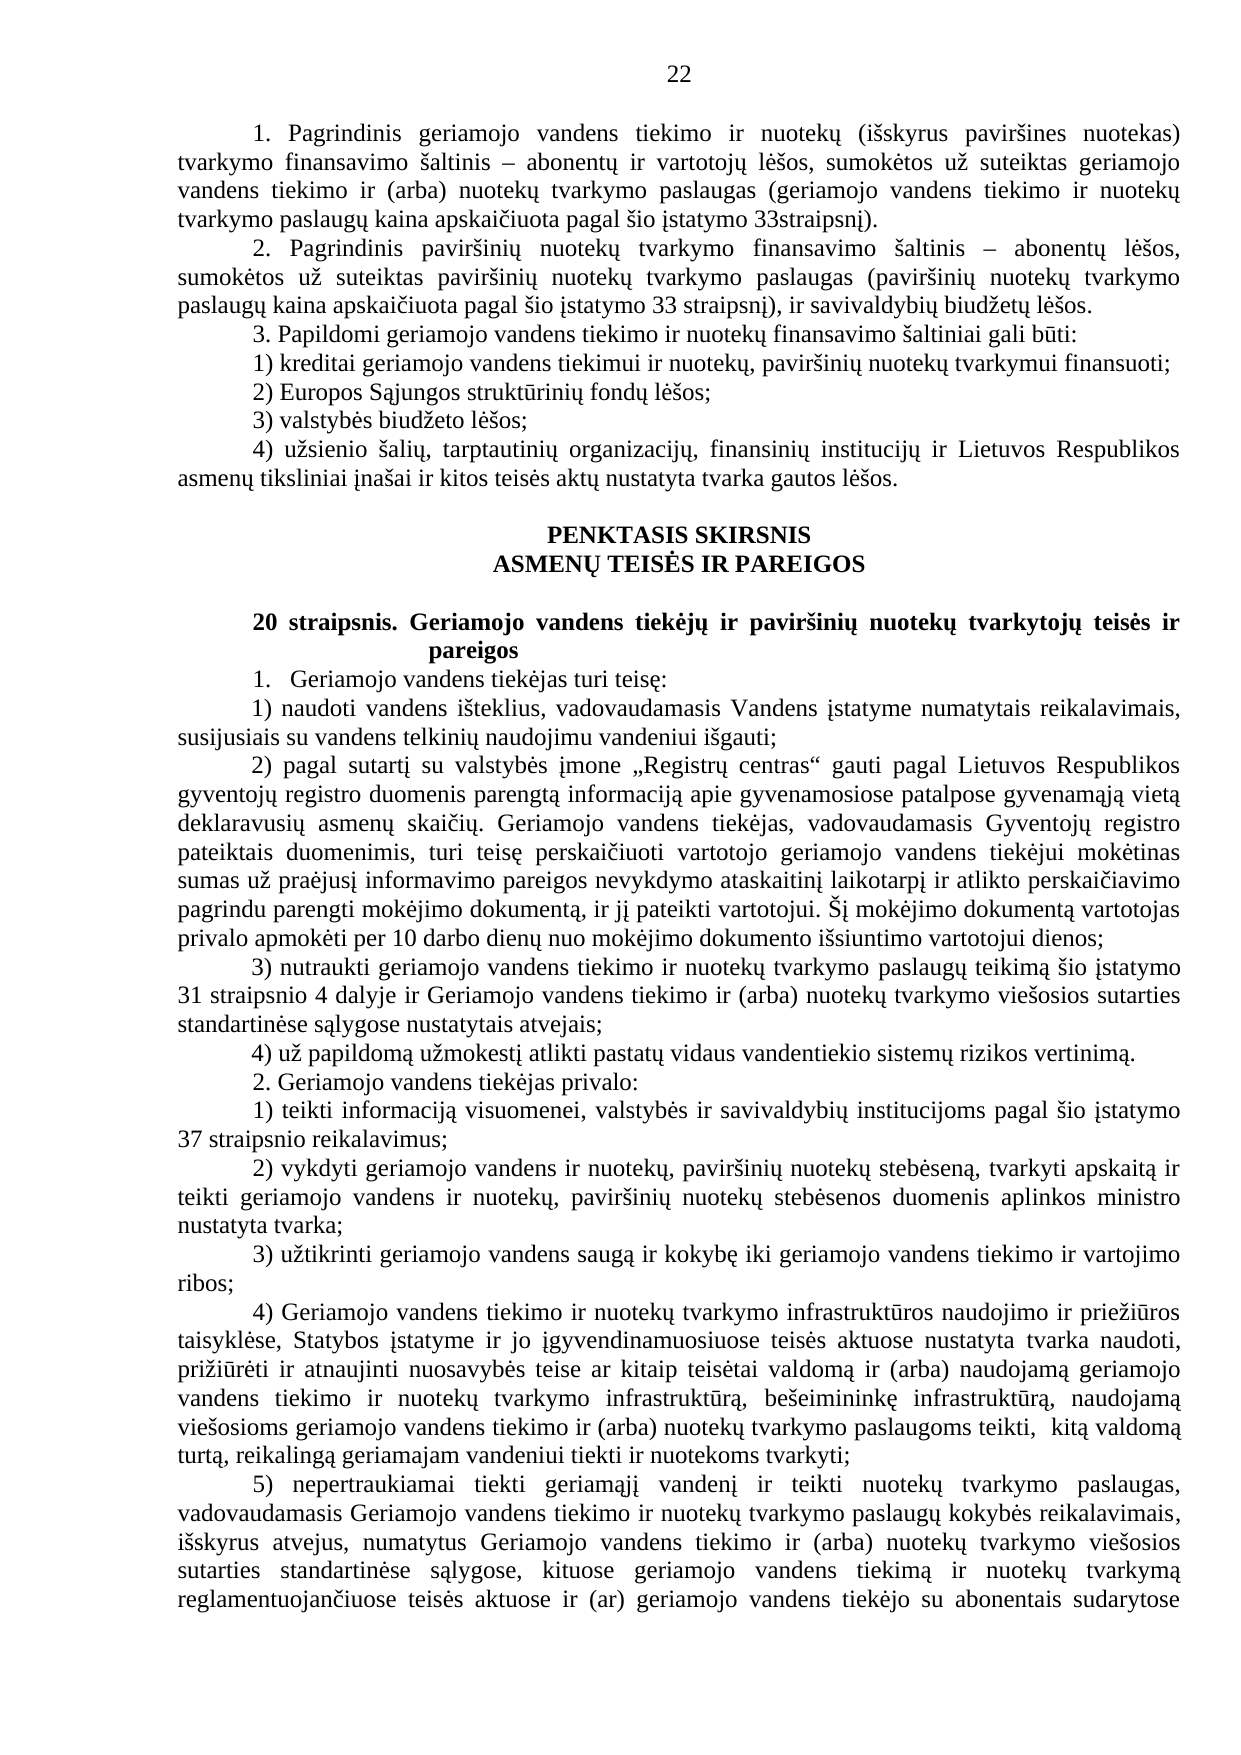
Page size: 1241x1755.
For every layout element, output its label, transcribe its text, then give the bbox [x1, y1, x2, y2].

text 4) užsienio šalių, tarptautinių organizacijų, finansinių institucijų ir Lietuvos Respublikos asmenų tiksliniai įnašai ir kitos teisės aktų nustatyta tvarka gautos lėšos. [177, 434, 1181, 492]
text 20 straipsnis. Geriamojo vandens tiekėjų ir paviršinių nuotekų tvarkytojų teisės ir pareigos [252, 607, 1181, 664]
text 4) Geriamojo vandens tiekimo ir nuotekų tvarkymo infrastruktūros naudojimo ir priežiūros taisyklėse, Statybos įstatyme ir jo įgyvendinamuosiuose teisės aktuose nustatyta tvarka naudoti, prižiūrėti ir atnaujinti nuosavybės teise ar kitaip teisėtai valdomą ir (arba) naudojamą geriamojo vandens tiekimo ir nuotekų tvarkymo infrastruktūrą, bešeimininkę infrastruktūrą, naudojamą viešosioms geriamojo vandens tiekimo ir (arba) nuotekų tvarkymo paslaugoms teikti, kitą valdomą turtą, reikalingą geriamajam vandeniui tiekti ir nuotekoms tvarkyti; [177, 1297, 1181, 1469]
text 3) nutraukti geriamojo vandens tiekimo ir nuotekų tvarkymo paslaugų teikimą šio įstatymo 31 straipsnio 4 dalyje ir Geriamojo vandens tiekimo ir (arba) nuotekų tvarkymo viešosios sutarties standartinėse sąlygose nustatytais atvejais; [177, 952, 1181, 1038]
text PENKTASIS SKIRSNIS [177, 521, 1181, 549]
text 2) Europos Sąjungos struktūrinių fondų lėšos; [177, 377, 1181, 406]
text 1) teikti informaciją visuomenei, valstybės ir savivaldybių institucijoms pagal šio įstatymo 37 straipsnio reikalavimus; [177, 1096, 1181, 1153]
text 1) naudoti vandens išteklius, vadovaudamasis Vandens įstatyme numatytais reikalavimais, susijusiais su vandens telkinių naudojimu vandeniui išgauti; [177, 693, 1181, 751]
text 5) nepertraukiamai tiekti geriamąjį vandenį ir teikti nuotekų tvarkymo paslaugas, vadovaudamasis Geriamojo vandens tiekimo ir nuotekų tvarkymo paslaugų kokybės reikalavimais, išskyrus atvejus, numatytus Geriamojo vandens tiekimo ir (arba) nuotekų tvarkymo viešosios sutarties standartinėse sąlygose, kituose geriamojo vandens tiekimą ir nuotekų tvarkymą reglamentuojančiuose teisės aktuose ir (ar) geriamojo vandens tiekėjo su abonentais sudarytose [177, 1469, 1181, 1613]
text 1. Geriamojo vandens tiekėjas turi teisę: [252, 664, 1181, 693]
text 2. Pagrindinis paviršinių nuotekų tvarkymo finansavimo šaltinis – abonentų lėšos, sumokėtos už suteiktas paviršinių nuotekų tvarkymo paslaugas (paviršinių nuotekų tvarkymo paslaugų kaina apskaičiuota pagal šio įstatymo 33 straipsnį), ir savivaldybių biudžetų lėšos. [177, 233, 1181, 319]
text 3. Papildomi geriamojo vandens tiekimo ir nuotekų finansavimo šaltiniai gali būti: [177, 319, 1181, 348]
text 4) už papildomą užmokestį atlikti pastatų vidaus vandentiekio sistemų rizikos vertinimą. [177, 1038, 1181, 1067]
text 3) valstybės biudžeto lėšos; [177, 406, 1181, 434]
text 3) užtikrinti geriamojo vandens saugą ir kokybę iki geriamojo vandens tiekimo ir vartojimo ribos; [177, 1239, 1181, 1297]
text 2) pagal sutartį su valstybės įmone „Registrų centras“ gauti pagal Lietuvos Respublikos gyventojų registro duomenis parengtą informaciją apie gyvenamosiose patalpose gyvenamąją vietą deklaravusių asmenų skaičių. Geriamojo vandens tiekėjas, vadovaudamasis Gyventojų registro pateiktais duomenimis, turi teisę perskaičiuoti vartotojo geriamojo vandens tiekėjui mokėtinas sumas už praėjusį informavimo pareigos nevykdymo ataskaitinį laikotarpį ir atlikto perskaičiavimo pagrindu parengti mokėjimo dokumentą, ir jį pateikti vartotojui. Šį mokėjimo dokumentą vartotojas privalo apmokėti per 10 darbo dienų nuo mokėjimo dokumento išsiuntimo vartotojui dienos; [177, 751, 1181, 952]
text 1. Pagrindinis geriamojo vandens tiekimo ir nuotekų (išskyrus paviršines nuotekas) tvarkymo finansavimo šaltinis – abonentų ir vartotojų lėšos, sumokėtos už suteiktas geriamojo vandens tiekimo ir (arba) nuotekų tvarkymo paslaugas (geriamojo vandens tiekimo ir nuotekų tvarkymo paslaugų kaina apskaičiuota pagal šio įstatymo 33straipsnį). [177, 118, 1181, 233]
text 1) kreditai geriamojo vandens tiekimui ir nuotekų, paviršinių nuotekų tvarkymui finansuoti; [177, 348, 1181, 377]
text ASMENŲ TEISĖS IR PAREIGOS [177, 549, 1181, 578]
text 2) vykdyti geriamojo vandens ir nuotekų, paviršinių nuotekų stebėseną, tvarkyti apskaitą ir teikti geriamojo vandens ir nuotekų, paviršinių nuotekų stebėsenos duomenis aplinkos ministro nustatyta tvarka; [177, 1153, 1181, 1239]
text 2. Geriamojo vandens tiekėjas privalo: [177, 1067, 1181, 1096]
